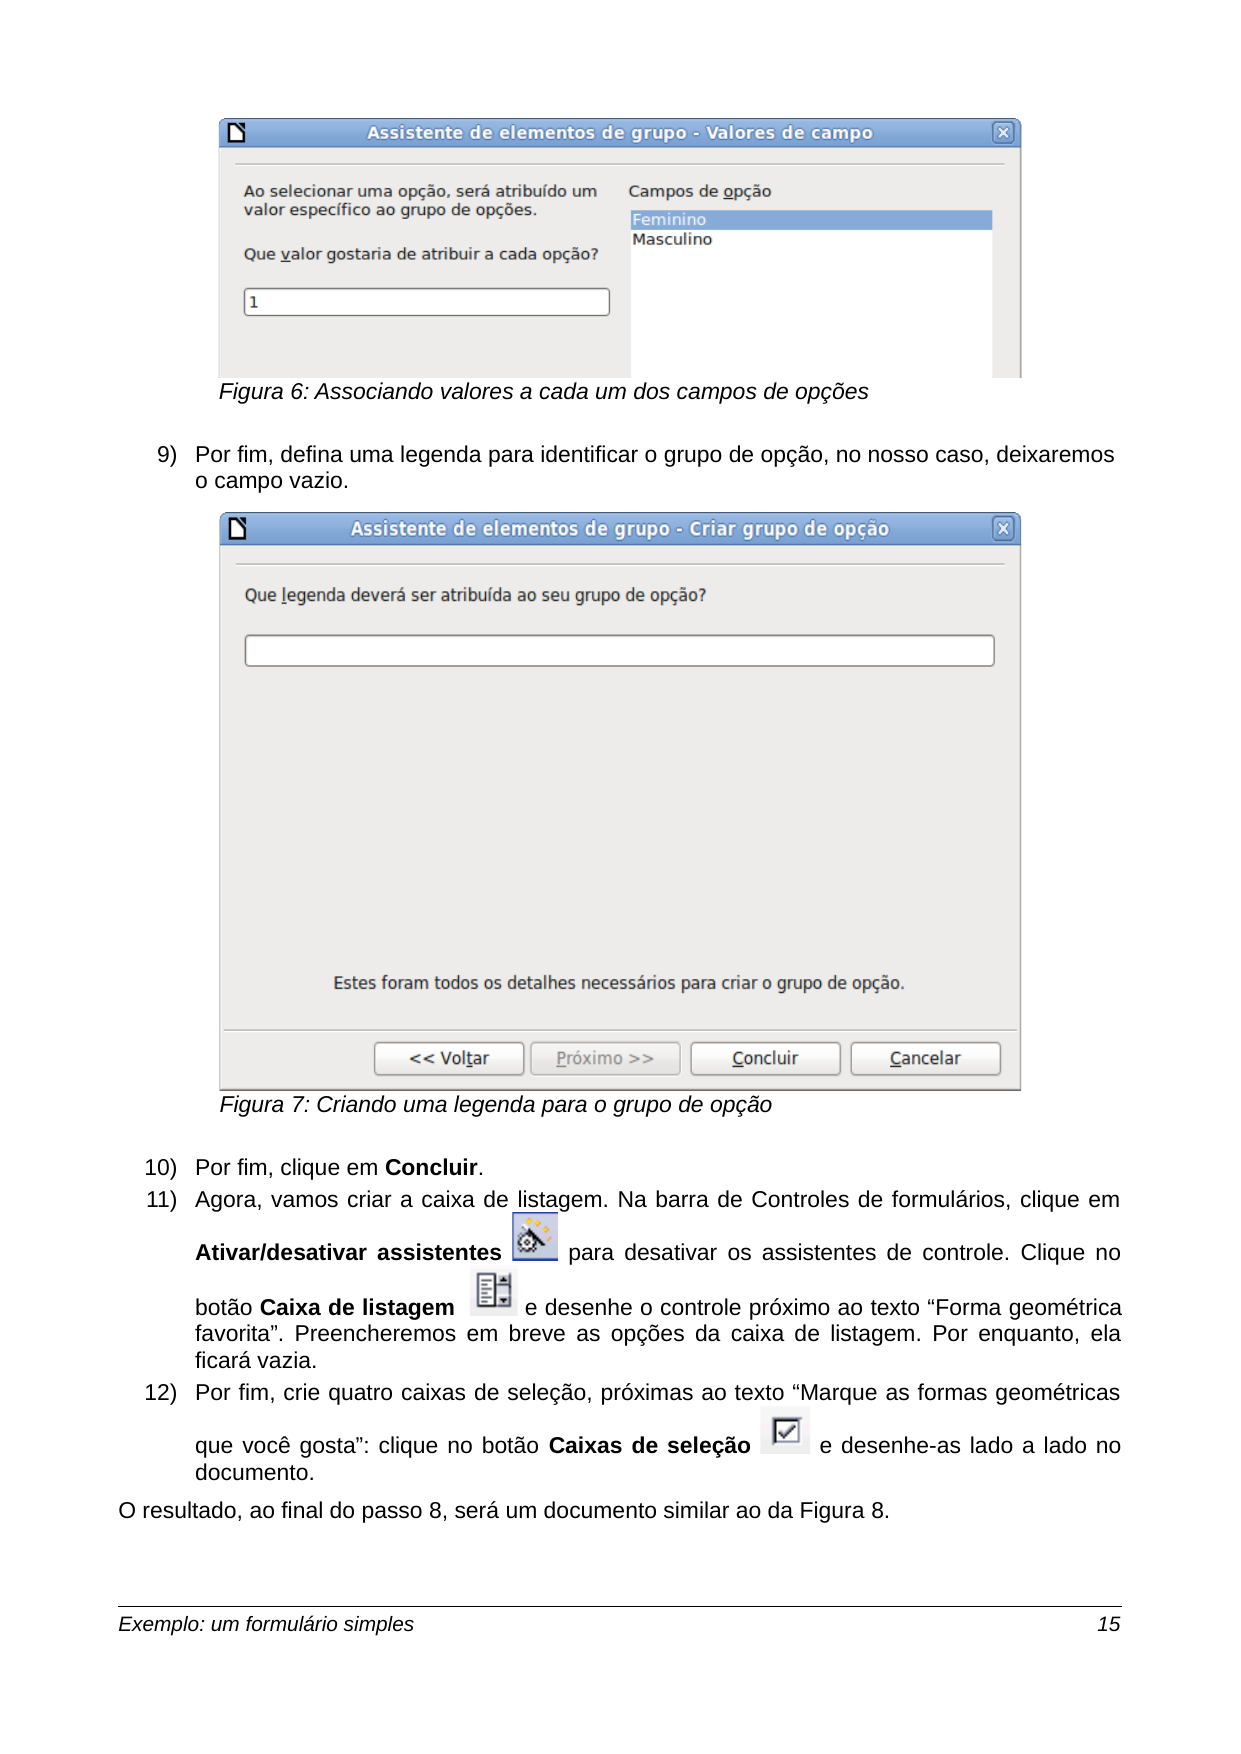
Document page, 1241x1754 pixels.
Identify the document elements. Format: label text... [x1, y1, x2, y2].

picture [469, 1265, 518, 1316]
text Figura 6: Associando valores a cada um dos campos de opções [219, 378, 1021, 404]
picture [512, 1212, 558, 1261]
picture [218, 118, 1022, 378]
list Por fim, clique em Concluir. [177, 1154, 1122, 1180]
list Por fim, defina uma legenda para identificar o grupo de opção, no nosso caso, deixaremos o campo vazio. [177, 441, 1122, 494]
picture [219, 512, 1022, 1091]
text Figura 7: Criando uma legenda para o grupo de opção [219, 1091, 1021, 1117]
list Por fim, crie quatro caixas de seleção, próximas ao texto “Marque as formas geométricas que você gosta”: clique no botão Caixas de seleção e desenhe-as lado a lado no documento. [177, 1379, 1122, 1485]
picture [760, 1405, 811, 1454]
list Agora, vamos criar a caixa de listagem. Na barra de Controles de formulários, clique em Ativar/desativar assistentes para desativar os assistentes de controle. Clique no botão Caixa de listagem e desenhe o controle próximo ao texto “Forma geométrica favorita”. Preencheremos em breve as opções da caixa de listagem. Por enquanto, ela ficará vazia. [177, 1186, 1122, 1373]
text O resultado, ao final do passo 8, será um documento similar ao da Figura 8. [118, 1497, 1122, 1524]
